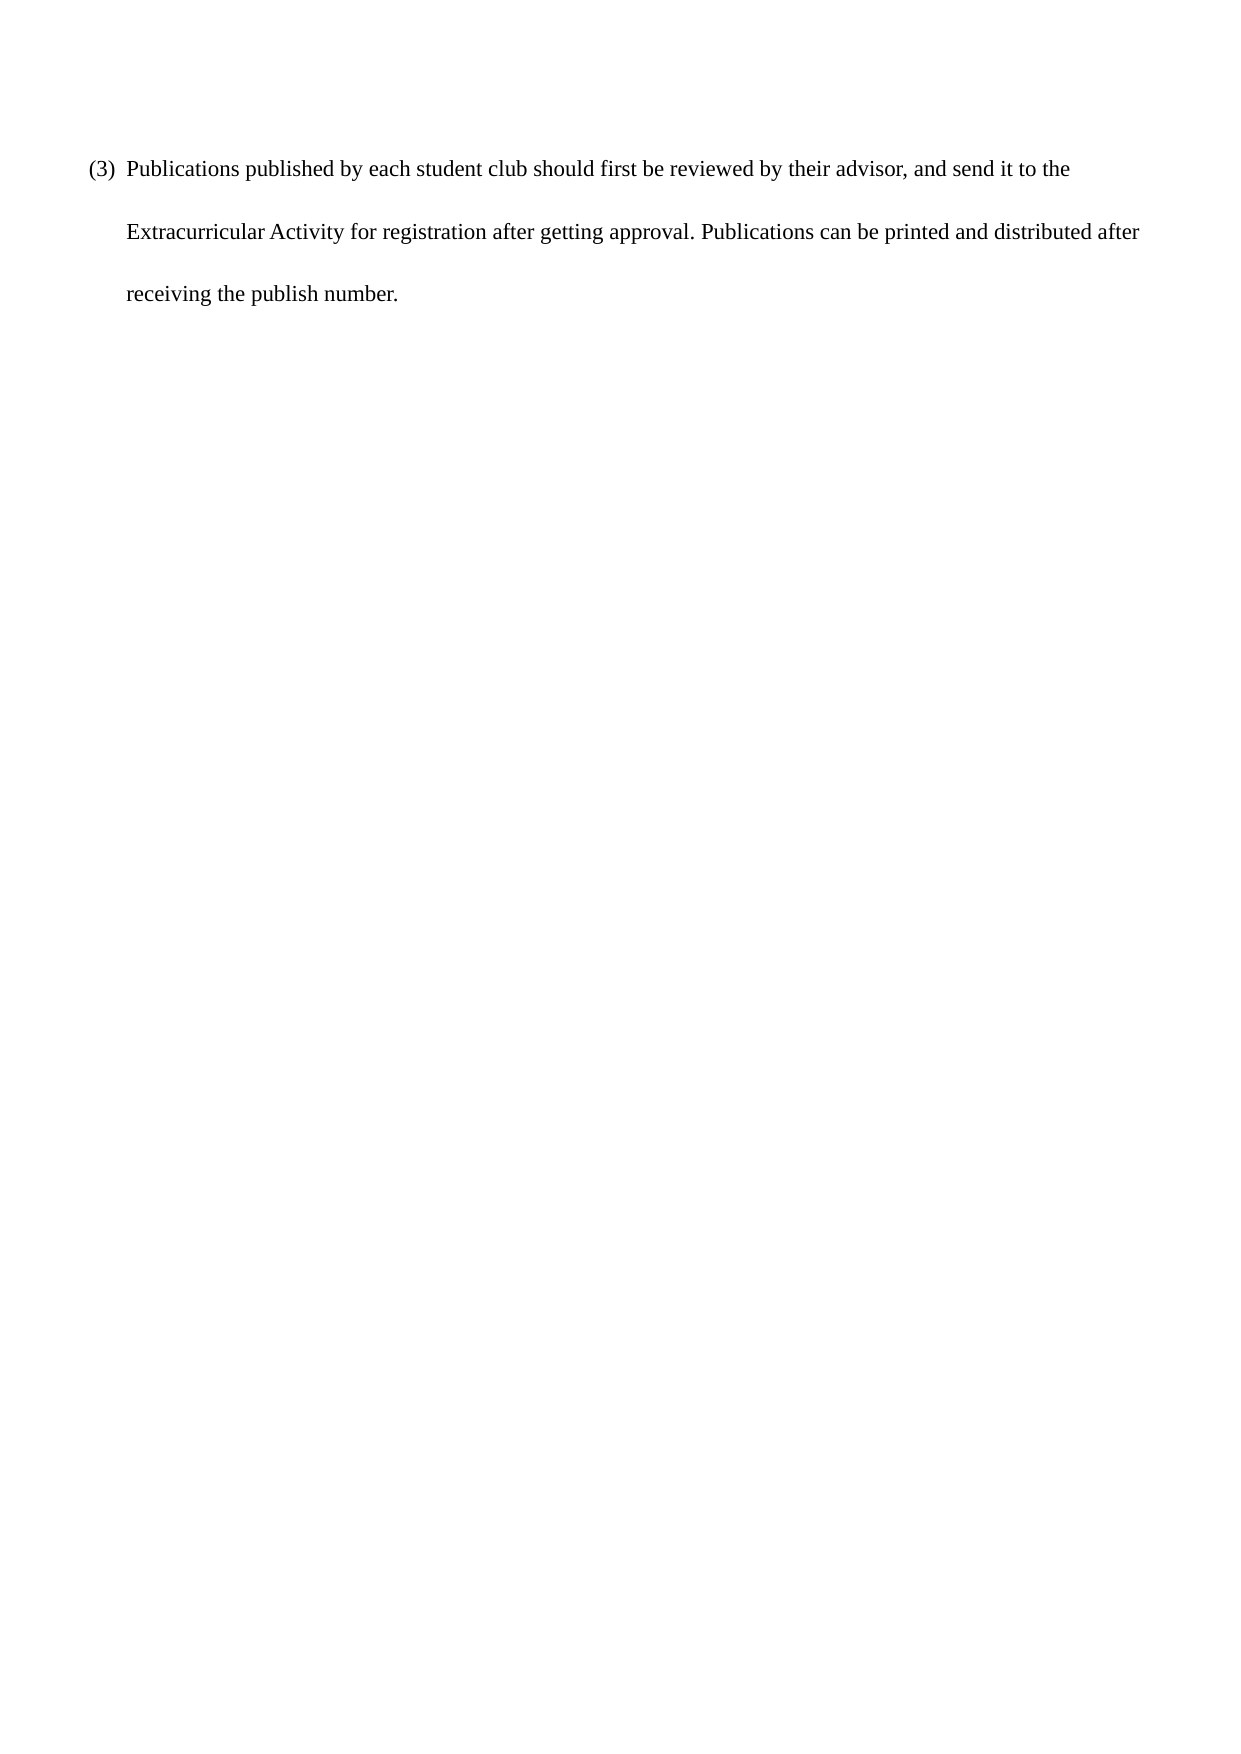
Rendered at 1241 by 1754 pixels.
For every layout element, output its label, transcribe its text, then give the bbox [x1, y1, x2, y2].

list Publications published by each student club should first be reviewed by their advisor, and send it to the Extracurricular Activity for registration after getting approval. Publications can be printed and distributed after receiving the publish number. [89, 127, 1152, 314]
